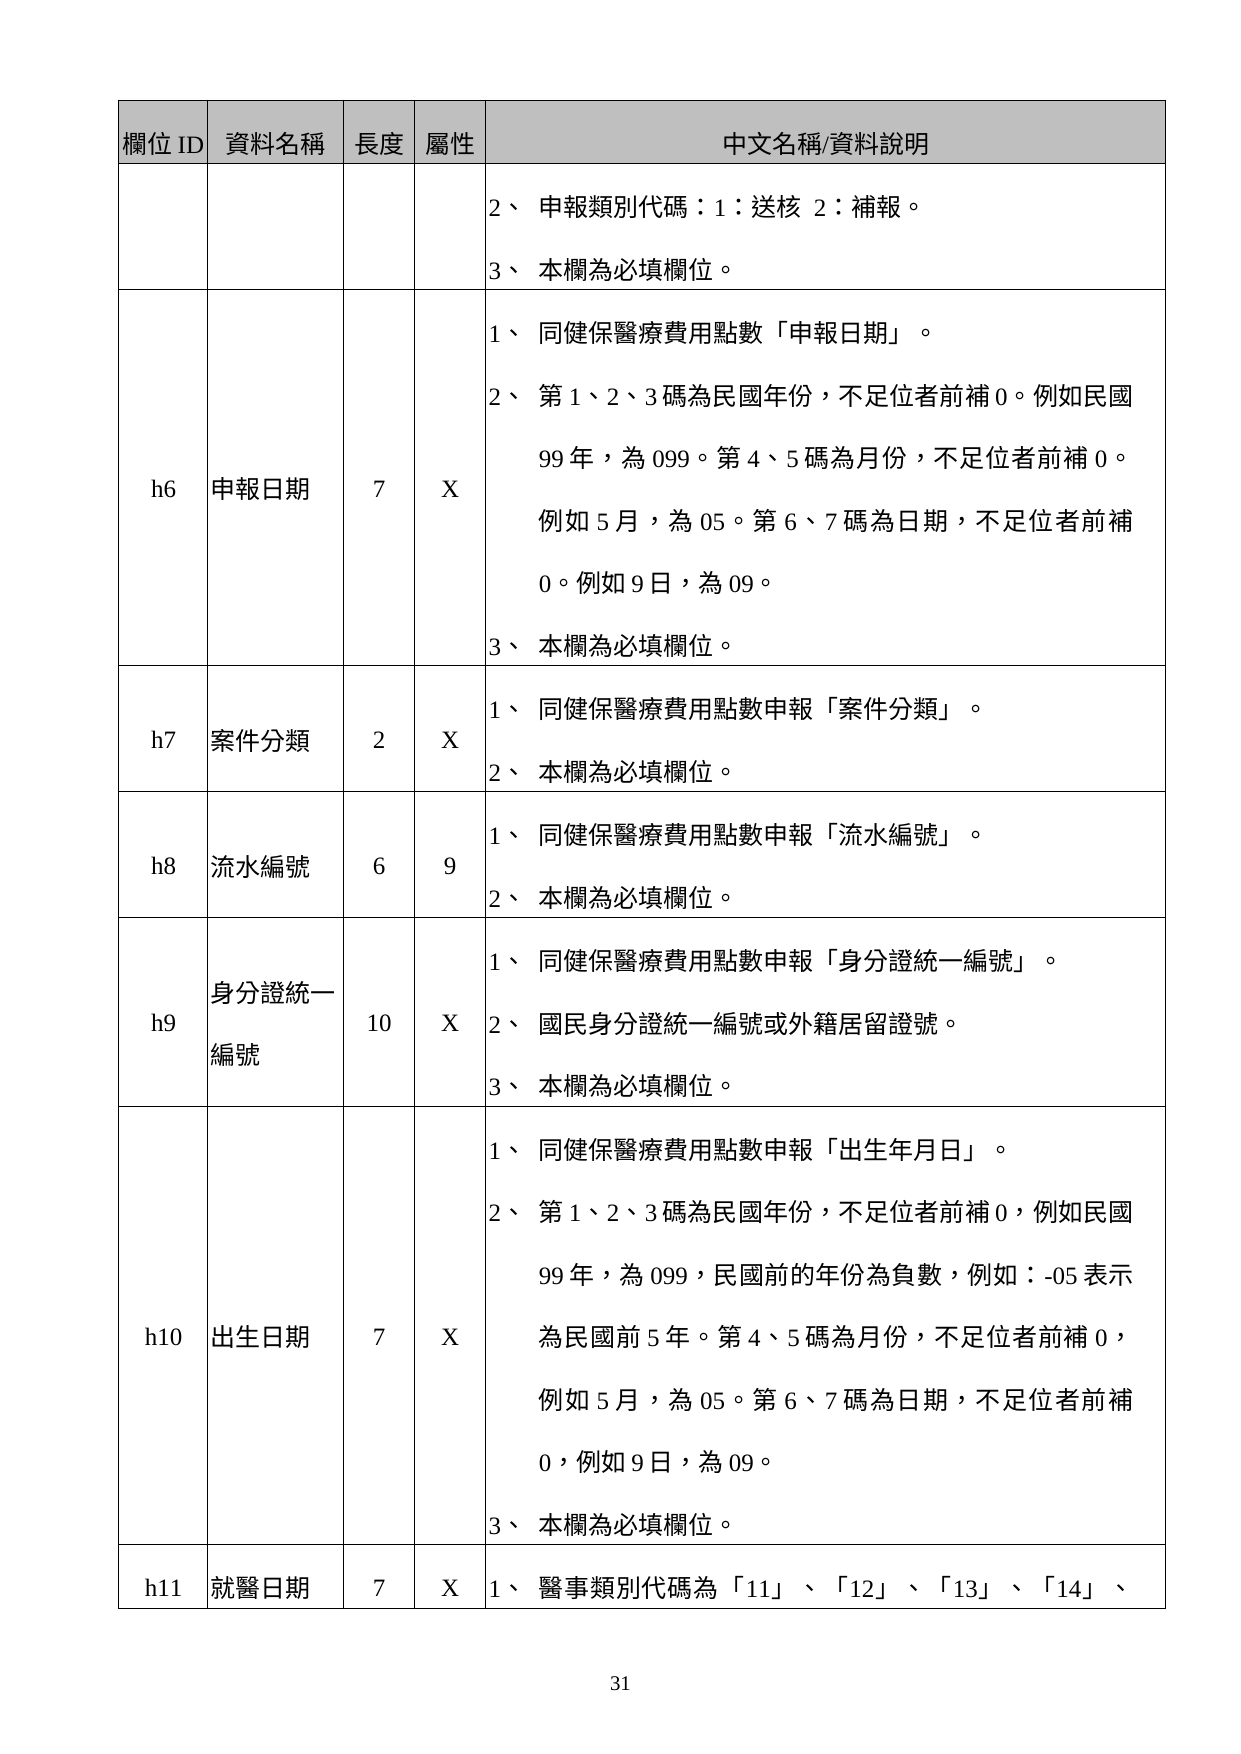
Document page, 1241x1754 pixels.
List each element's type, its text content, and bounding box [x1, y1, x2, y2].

table_header 資料名稱 [208, 101, 343, 163]
table_cell 9 [415, 792, 485, 917]
table_cell h7 [119, 666, 207, 791]
table_cell 案件分類 [208, 666, 343, 791]
table_cell 同健保醫療費用點數「申報類別」。 申報類別代碼：1：送核 2：補報。 本欄為必填欄位。 [486, 164, 1165, 289]
table_header 長度 [344, 101, 414, 163]
table_cell 同健保醫療費用點數「申報日期」。 第1、2、3碼為民國年份，不足位者前補0。例如民國99年，為099。第4、5碼為月份，不足位者前補0。例如5月，為05。第6、7碼為日期，不足位者前補0。例如9日，為09。 本欄為必填欄位。 [486, 290, 1165, 665]
table_cell 6 [344, 792, 414, 917]
table_cell 身分證統一編號 [208, 918, 343, 1106]
table_cell h11 [119, 1545, 207, 1608]
table_cell 7 [344, 290, 414, 665]
table_cell h8 [119, 792, 207, 917]
table_cell X [415, 290, 485, 665]
table_cell X [415, 1545, 485, 1608]
table_cell h9 [119, 918, 207, 1106]
table_cell 10 [344, 918, 414, 1106]
table_cell 7 [344, 1107, 414, 1544]
table_header 中文名稱/資料說明 [486, 101, 1165, 163]
table_cell [208, 164, 343, 289]
table_cell [119, 164, 207, 289]
table_cell [415, 164, 485, 289]
table_cell X [415, 1107, 485, 1544]
table_cell 就醫日期 [208, 1545, 343, 1608]
table_cell 同健保醫療費用點數申報「身分證統一編號」。 國民身分證統一編號或外籍居留證號。 本欄為必填欄位。 [486, 918, 1165, 1106]
table_header 欄位ID [119, 101, 207, 163]
table_cell 同健保醫療費用點數申報「流水編號」。 本欄為必填欄位。 [486, 792, 1165, 917]
table_cell 申報日期 [208, 290, 343, 665]
table_cell 同健保醫療費用點數申報「出生年月日」。 第1、2、3碼為民國年份，不足位者前補0，例如民國99年，為099，民國前的年份為負數，例如：-05表示為民國前5年。第4、5碼為月份，不足位者前補0，例如5月，為05。第6、7碼為日期，不足位者前補0，例如9日，為09。 本欄為必填欄位。 [486, 1107, 1165, 1544]
table_cell 7 [344, 1545, 414, 1608]
table_cell 醫事類別代碼為「11」、「12」、「13」、「14」、 [486, 1545, 1165, 1608]
table_cell X [415, 666, 485, 791]
table_cell h10 [119, 1107, 207, 1544]
table_cell h6 [119, 290, 207, 665]
table_header 屬性 [415, 101, 485, 163]
table_cell 2 [344, 666, 414, 791]
table_cell [344, 164, 414, 289]
table_cell 同健保醫療費用點數申報「案件分類」。 本欄為必填欄位。 [486, 666, 1165, 791]
table_cell 出生日期 [208, 1107, 343, 1544]
table_cell 流水編號 [208, 792, 343, 917]
table_cell X [415, 918, 485, 1106]
